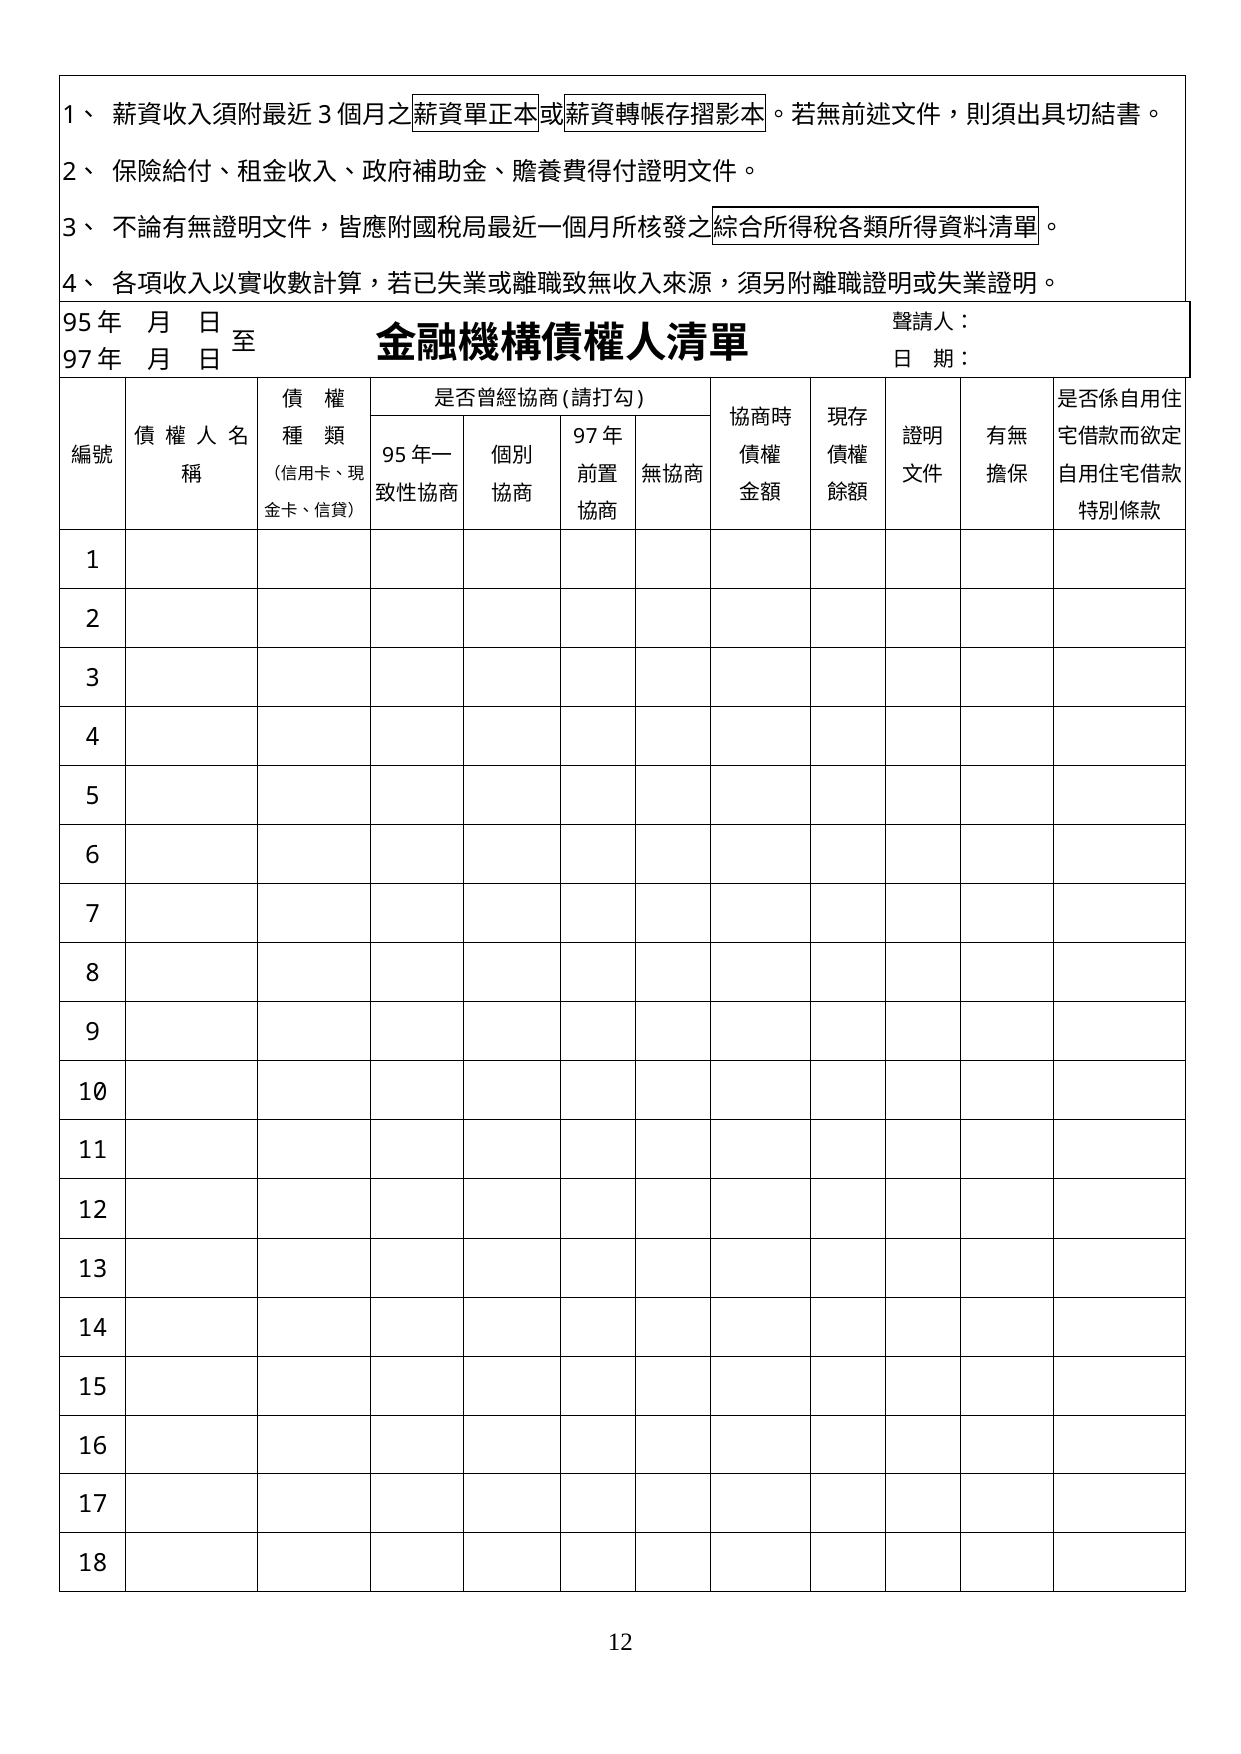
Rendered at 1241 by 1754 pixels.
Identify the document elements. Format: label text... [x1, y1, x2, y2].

table_cell 是否係自用住宅借款而欲定自用住宅借款特別條款 [1054, 378, 1185, 529]
table_cell [811, 1061, 885, 1119]
table_cell [126, 530, 257, 588]
table_cell [636, 530, 710, 588]
table_cell [711, 766, 810, 824]
table_cell [258, 707, 370, 765]
table_cell [1186, 1119, 1190, 1178]
table_cell [636, 707, 710, 765]
table_cell 14 [60, 1298, 125, 1356]
table_cell [636, 1239, 710, 1297]
table_cell [961, 707, 1053, 765]
table_cell 12 [60, 1179, 125, 1237]
table_cell [561, 1179, 635, 1237]
table_cell [811, 589, 885, 647]
table_cell [711, 1533, 810, 1591]
table_cell [1054, 1120, 1185, 1178]
table_cell [561, 648, 635, 706]
table_cell [371, 1239, 463, 1297]
table_cell [711, 1179, 810, 1237]
table_cell [961, 1061, 1053, 1119]
table_cell 8 [60, 943, 125, 1001]
table_cell [464, 1533, 560, 1591]
table_cell [464, 1061, 560, 1119]
table_cell [636, 884, 710, 942]
table_cell [371, 707, 463, 765]
table_cell 有無 擔保 [961, 378, 1053, 529]
table_cell 7 [60, 884, 125, 942]
table_cell [561, 530, 635, 588]
table_cell [371, 1357, 463, 1414]
table_cell [126, 1179, 257, 1237]
table_cell [711, 1120, 810, 1178]
table_cell 5 [60, 766, 125, 824]
table_cell [961, 1474, 1053, 1532]
table_cell 9 [60, 1002, 125, 1060]
table_cell 18 [60, 1533, 125, 1591]
table_cell [811, 825, 885, 883]
table_cell [886, 943, 960, 1001]
table_cell [711, 1061, 810, 1119]
table_cell [1186, 765, 1190, 824]
table_cell [258, 884, 370, 942]
table_cell 是否曾經協商(請打勾) [371, 378, 710, 415]
table_cell [126, 1416, 257, 1473]
table_cell [961, 943, 1053, 1001]
table_cell [464, 1298, 560, 1356]
table_cell 3 [60, 648, 125, 706]
table_cell [561, 766, 635, 824]
table_cell [1186, 75, 1190, 301]
table_cell [561, 943, 635, 1001]
table_cell [464, 1002, 560, 1060]
table_cell [961, 825, 1053, 883]
table_cell [561, 1474, 635, 1532]
table_cell 個別 協商 [464, 416, 560, 529]
table_cell [1186, 1297, 1190, 1356]
table_cell [636, 766, 710, 824]
table_cell [371, 648, 463, 706]
table_cell [961, 1357, 1053, 1414]
table_cell 6 [60, 825, 125, 883]
table_cell [811, 1239, 885, 1297]
table_cell [961, 1179, 1053, 1237]
table_cell 現存 債權 餘額 [811, 378, 885, 529]
table_cell [561, 1002, 635, 1060]
table_cell [126, 884, 257, 942]
table_cell [961, 1239, 1053, 1297]
table_cell [126, 1533, 257, 1591]
table_cell [1186, 1473, 1190, 1532]
table_cell [561, 825, 635, 883]
table_cell [371, 1474, 463, 1532]
table_cell [126, 943, 257, 1001]
table_cell [126, 766, 257, 824]
table_cell [464, 648, 560, 706]
table_cell 1 [60, 530, 125, 588]
table_cell [1186, 378, 1190, 415]
table_cell 債 權 種 類 （信用卡、現金卡、信貸） [258, 378, 370, 529]
table_cell [886, 1416, 960, 1473]
table_cell [711, 1357, 810, 1414]
table_cell [886, 766, 960, 824]
table_cell [636, 1120, 710, 1178]
table_cell [371, 589, 463, 647]
table_cell [371, 1298, 463, 1356]
table_cell 15 [60, 1357, 125, 1414]
table_cell [636, 825, 710, 883]
table_cell [1186, 529, 1190, 588]
table_cell [561, 1298, 635, 1356]
table_cell [464, 1416, 560, 1473]
table_cell [561, 707, 635, 765]
table_cell [464, 1179, 560, 1237]
table_cell [561, 1357, 635, 1414]
table_cell [1186, 824, 1190, 883]
table_cell [886, 825, 960, 883]
table_cell [561, 589, 635, 647]
table_cell [636, 1179, 710, 1237]
table_cell [126, 1357, 257, 1414]
table_cell [711, 884, 810, 942]
table_cell [711, 1298, 810, 1356]
table_cell [961, 648, 1053, 706]
table_cell [258, 1061, 370, 1119]
table_cell 10 [60, 1061, 125, 1119]
table_cell [1186, 1178, 1190, 1237]
table_cell [811, 766, 885, 824]
table_cell [1054, 1002, 1185, 1060]
table_cell 2 [60, 589, 125, 647]
table_cell [126, 589, 257, 647]
table_cell [636, 1533, 710, 1591]
table_cell [1054, 648, 1185, 706]
table_cell [126, 1298, 257, 1356]
table_cell [1186, 1060, 1190, 1119]
table_cell 17 [60, 1474, 125, 1532]
table_cell [371, 1120, 463, 1178]
table_cell [371, 1533, 463, 1591]
table_cell [1054, 707, 1185, 765]
table_cell [636, 1474, 710, 1532]
table_cell 95年一致性協商 [371, 416, 463, 529]
table_cell [258, 825, 370, 883]
table_cell [464, 707, 560, 765]
table_cell [371, 1416, 463, 1473]
table_cell [371, 530, 463, 588]
table_cell [258, 1120, 370, 1178]
table_cell [886, 1120, 960, 1178]
table_cell 無協商 [636, 416, 710, 529]
table_cell [464, 1357, 560, 1414]
table_cell [464, 530, 560, 588]
table_cell [811, 1179, 885, 1237]
table_cell 11 [60, 1120, 125, 1178]
table_cell [561, 1120, 635, 1178]
table_cell [258, 943, 370, 1001]
table_cell [561, 1533, 635, 1591]
table_cell [258, 1474, 370, 1532]
table_cell [1054, 1416, 1185, 1473]
table_cell [1186, 647, 1190, 706]
table_cell [961, 530, 1053, 588]
table_cell [1186, 1356, 1190, 1414]
table_cell [258, 1416, 370, 1473]
table_cell [811, 1298, 885, 1356]
table_cell 金融機構債權人清單 [236, 302, 889, 377]
table_cell 說明： 薪資收入須附最近3個月之薪資單正本或薪資轉帳存摺影本。若無前述文件，則須出具切結書。 保險給付、租金收入、政府補助金、贍養費得付證明文件。 不論有無證明文件，皆應附國稅局最近一個月所核發之綜合所得稅各類所得資料清單。 各項收入以實收數計算，若已失業或離職致無收入來源，須另附離職證明或失業證明。 [60, 76, 1185, 301]
table_cell [961, 1533, 1053, 1591]
table_cell [464, 825, 560, 883]
table_cell [711, 1239, 810, 1297]
table_cell [126, 1061, 257, 1119]
table_cell [1186, 415, 1190, 529]
table_cell [636, 1061, 710, 1119]
table_cell [1054, 530, 1185, 588]
table_cell [886, 707, 960, 765]
table_cell [561, 1239, 635, 1297]
table_cell [371, 943, 463, 1001]
table_cell [886, 1061, 960, 1119]
table_cell [811, 707, 885, 765]
table_cell [258, 1179, 370, 1237]
table_cell [126, 825, 257, 883]
table_cell [258, 1239, 370, 1297]
table_cell [371, 1002, 463, 1060]
table_cell [258, 589, 370, 647]
table_cell [811, 1120, 885, 1178]
table_cell [811, 1416, 885, 1473]
table_cell [1054, 1061, 1185, 1119]
table_cell [464, 1239, 560, 1297]
table_cell 債 權 人 名 稱 [126, 378, 257, 529]
table_cell 證明 文件 [886, 378, 960, 529]
table_cell [1186, 1415, 1190, 1473]
table_cell [371, 766, 463, 824]
table_cell [961, 1298, 1053, 1356]
table_cell [636, 589, 710, 647]
table_cell [636, 648, 710, 706]
table_cell [258, 530, 370, 588]
table_cell [636, 943, 710, 1001]
table_cell [711, 825, 810, 883]
table_cell [1054, 1474, 1185, 1532]
table_cell [961, 766, 1053, 824]
table_cell 16 [60, 1416, 125, 1473]
table_cell [886, 530, 960, 588]
table_cell [811, 943, 885, 1001]
table_cell [1054, 943, 1185, 1001]
table_cell [1186, 1238, 1190, 1297]
table_cell [1186, 706, 1190, 765]
table_cell [711, 707, 810, 765]
table_cell [961, 589, 1053, 647]
table_cell [464, 1474, 560, 1532]
table_cell [464, 1120, 560, 1178]
table_cell [464, 589, 560, 647]
table_cell [1186, 588, 1190, 647]
table_cell [886, 648, 960, 706]
table_cell [636, 1357, 710, 1414]
table_cell [1186, 942, 1190, 1001]
table_cell [811, 648, 885, 706]
table_cell [1054, 1239, 1185, 1297]
table_cell [961, 1416, 1053, 1473]
table_cell [258, 648, 370, 706]
table_cell [258, 1533, 370, 1591]
table_cell 協商時 債權 金額 [711, 378, 810, 529]
table_cell 編號 [60, 378, 125, 529]
table_cell [1054, 589, 1185, 647]
table_cell [464, 766, 560, 824]
table_cell [1186, 883, 1190, 942]
table_cell [811, 1474, 885, 1532]
table_cell [711, 1474, 810, 1532]
table_cell [1054, 1179, 1185, 1237]
table_cell [126, 1239, 257, 1297]
table_cell [711, 530, 810, 588]
table_cell [961, 1002, 1053, 1060]
table_cell [561, 1416, 635, 1473]
table_cell [811, 884, 885, 942]
table_cell [464, 943, 560, 1001]
table_cell [886, 1179, 960, 1237]
table_cell 95年 月 日 97年 月 日 [60, 302, 228, 377]
table_cell [886, 589, 960, 647]
table_cell [811, 1357, 885, 1414]
table_cell [711, 648, 810, 706]
table_cell 97年 前置 協商 [561, 416, 635, 529]
table_cell 4 [60, 707, 125, 765]
table_cell 至 [228, 302, 236, 377]
table_cell [811, 1002, 885, 1060]
table_cell [886, 1002, 960, 1060]
table_cell [1054, 884, 1185, 942]
table_cell [126, 1002, 257, 1060]
table_cell [886, 1357, 960, 1414]
table_cell [126, 1120, 257, 1178]
table_cell [1186, 1001, 1190, 1060]
table_cell [711, 1002, 810, 1060]
table_cell [711, 589, 810, 647]
table_cell [258, 1357, 370, 1414]
table_cell [126, 648, 257, 706]
table_cell [371, 884, 463, 942]
table_cell [886, 884, 960, 942]
table_cell [636, 1416, 710, 1473]
table_cell [711, 1416, 810, 1473]
table_cell [636, 1298, 710, 1356]
table_cell [464, 884, 560, 942]
table_cell [371, 1061, 463, 1119]
table_cell [126, 1474, 257, 1532]
table_cell [561, 1061, 635, 1119]
table_cell [1054, 1298, 1185, 1356]
table_cell [258, 1298, 370, 1356]
table_cell 13 [60, 1239, 125, 1297]
table_cell [126, 707, 257, 765]
table_cell [1054, 825, 1185, 883]
table_cell [561, 884, 635, 942]
table_cell [961, 884, 1053, 942]
table_cell [1054, 1533, 1185, 1591]
table_cell [886, 1474, 960, 1532]
table_cell [371, 1179, 463, 1237]
table_cell [811, 530, 885, 588]
table_cell [886, 1298, 960, 1356]
table_cell 聲請人： 日 期： [889, 302, 1189, 377]
table_cell [258, 766, 370, 824]
table_cell [1054, 766, 1185, 824]
table_cell [1186, 1532, 1190, 1591]
table_cell [886, 1239, 960, 1297]
table_cell [811, 1533, 885, 1591]
table_cell [258, 1002, 370, 1060]
table_cell [636, 1002, 710, 1060]
table_cell [1054, 1357, 1185, 1414]
table_cell [371, 825, 463, 883]
table_cell [886, 1533, 960, 1591]
table_cell [711, 943, 810, 1001]
table_cell [961, 1120, 1053, 1178]
